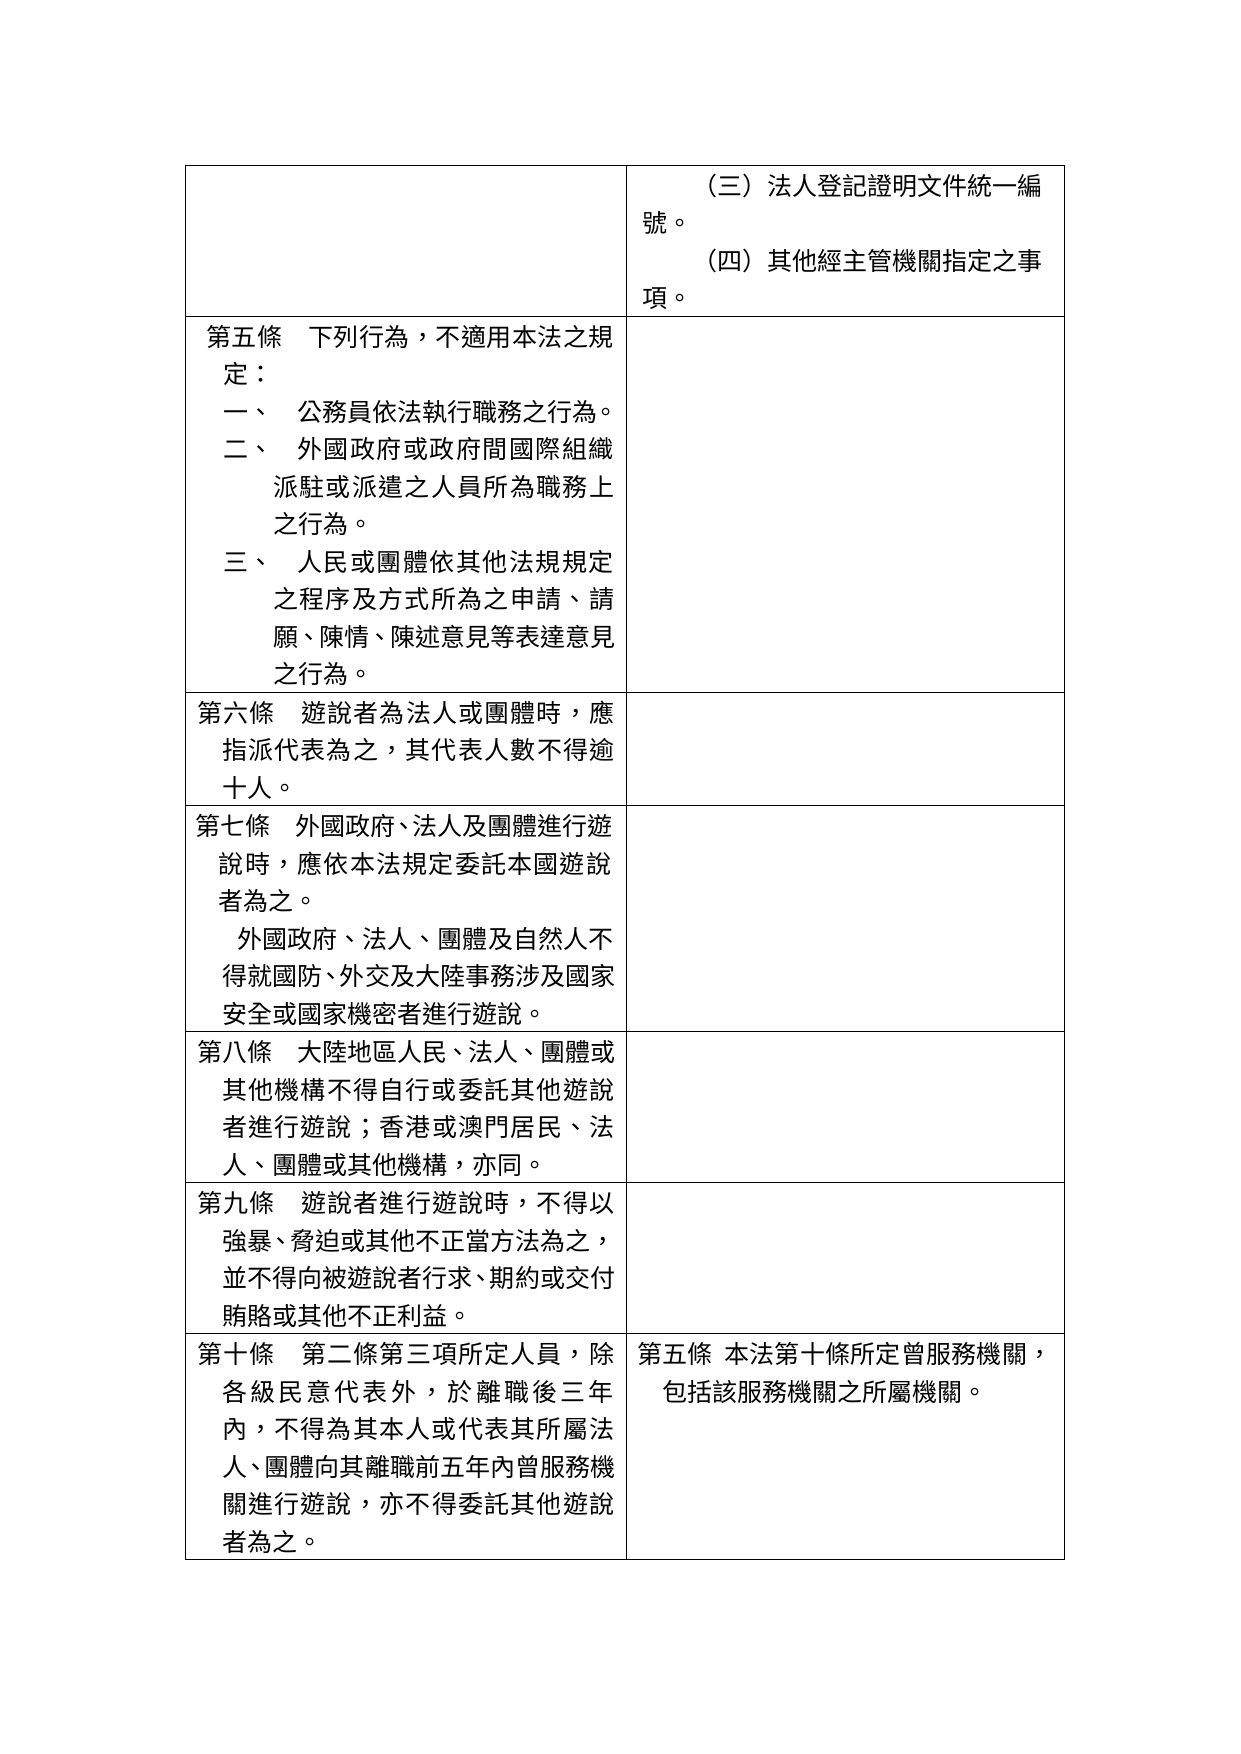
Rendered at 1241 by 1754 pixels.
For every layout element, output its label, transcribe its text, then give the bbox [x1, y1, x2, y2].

table_cell 第六條 遊說者為法人或團體時，應指派代表為之，其代表人數不得逾十人。 [186, 693, 626, 805]
table_cell 第五條 下列行為，不適用本法之規定： 公務員依法執行職務之行為。 外國政府或政府間國際組織派駐或派遣之人員所為職務上之行為。 人民或團體依其他法規規定之程序及方式所為之申請、請願、陳情、陳述意見等表達意見之行為。 [186, 317, 626, 692]
table_cell 第十條 第二條第三項所定人員，除各級民意代表外，於離職後三年內，不得為其本人或代表其所屬法人、團體向其離職前五年內曾服務機關進行遊說，亦不得委託其他遊說者為之。 [186, 1334, 626, 1559]
table_cell [627, 693, 1064, 805]
table_cell [627, 1032, 1064, 1182]
table_cell [627, 1183, 1064, 1333]
table_cell 第九條 遊說者進行遊說時，不得以強暴、脅迫或其他不正當方法為之，並不得向被遊說者行求、期約或交付賄賂或其他不正利益。 [186, 1183, 626, 1333]
table_cell [627, 806, 1064, 1031]
table_cell 第七條 外國政府、法人及團體進行遊說時，應依本法規定委託本國遊說者為之。 外國政府、法人、團體及自然人不得就國防、外交及大陸事務涉及國家安全或國家機密者進行遊說。 [186, 806, 626, 1031]
table_cell [627, 317, 1064, 692]
table_cell [186, 166, 626, 316]
table_cell 第八條 大陸地區人民、法人、團體或其他機構不得自行或委託其他遊說者進行遊說；香港或澳門居民、法人、團體或其他機構，亦同。 [186, 1032, 626, 1182]
table_cell 第五條 本法第十條所定曾服務機關，包括該服務機關之所屬機關。 [627, 1334, 1064, 1559]
table_cell （三）法人登記證明文件統一編號。 （四）其他經主管機關指定之事項。 [627, 166, 1064, 316]
